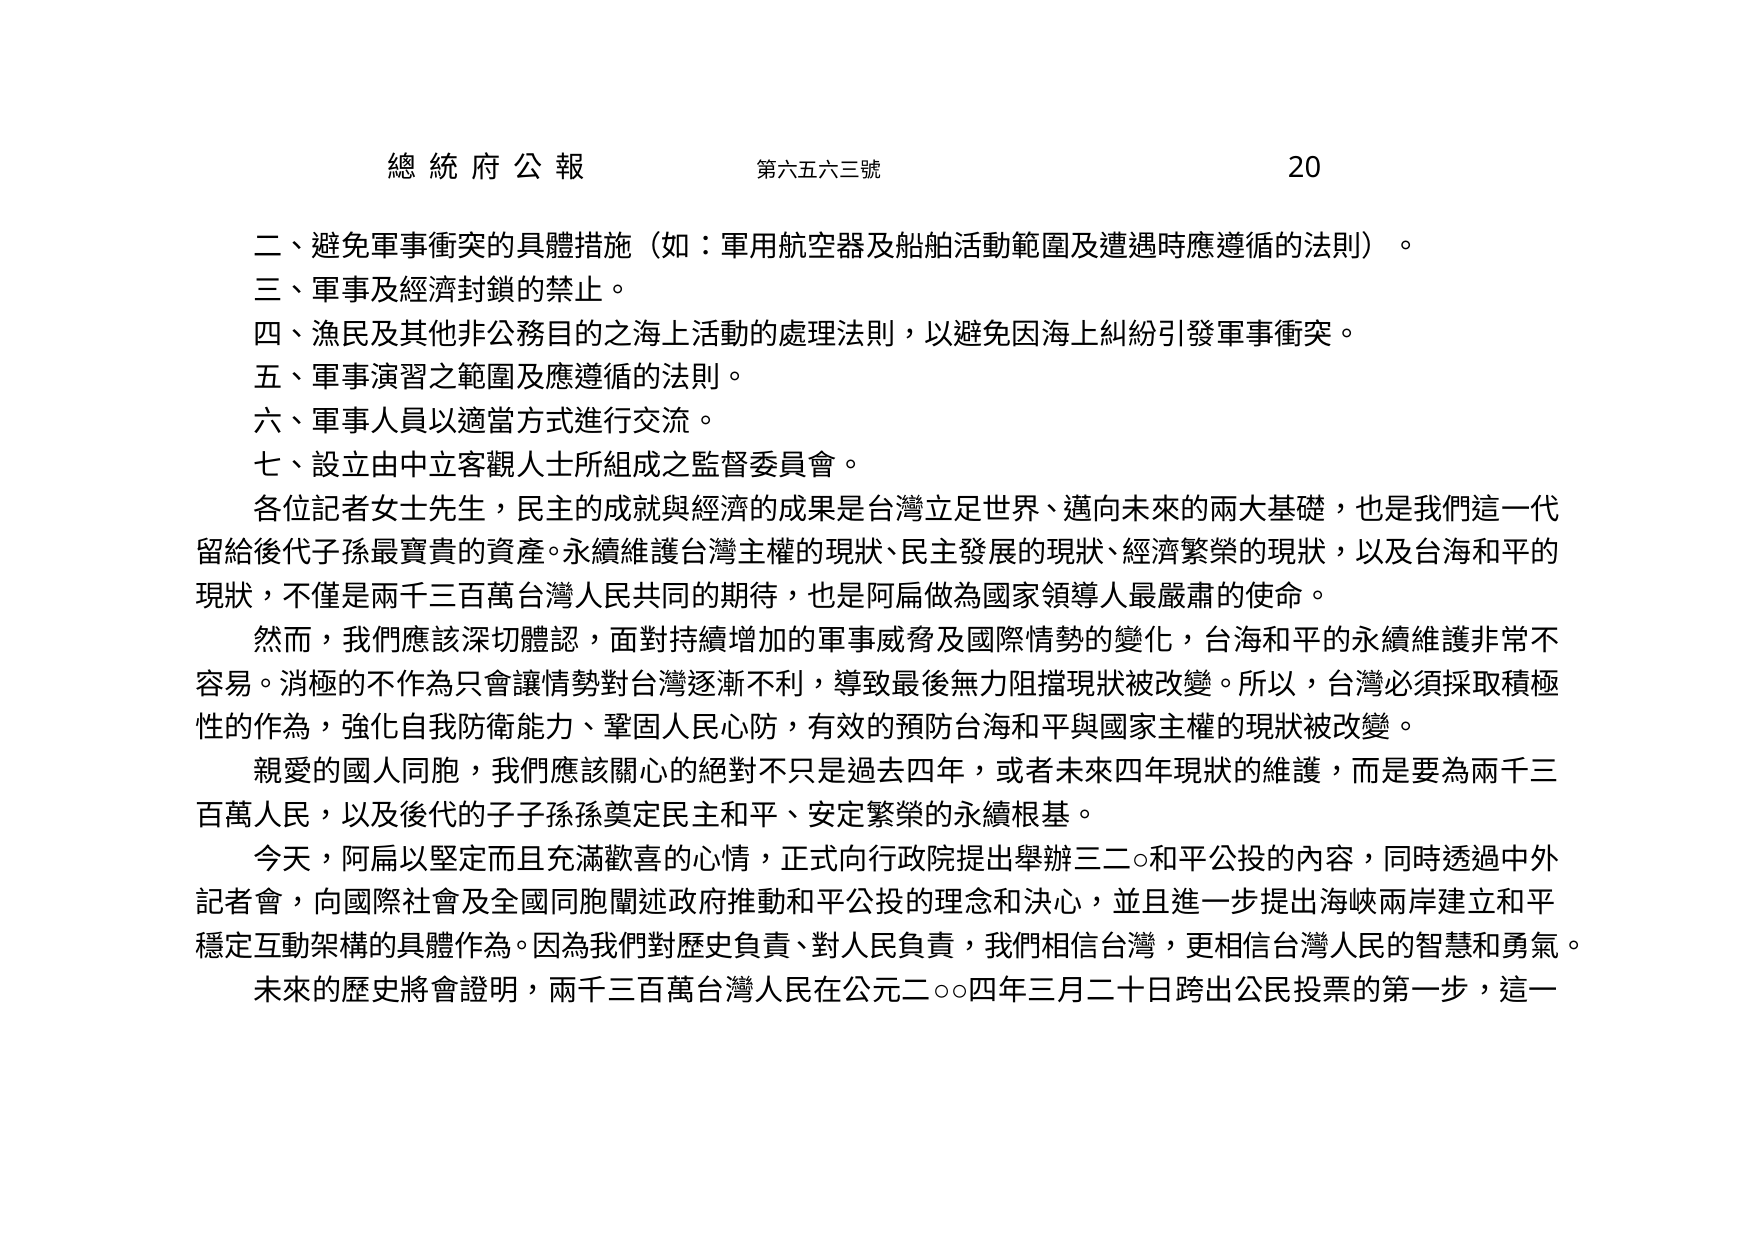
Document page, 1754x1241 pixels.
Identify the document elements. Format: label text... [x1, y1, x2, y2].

text 三、軍事及經濟封鎖的禁止。 [195, 265, 1559, 309]
text 四、漁民及其他非公務目的之海上活動的處理法則，以避免因海上糾紛引發軍事衝突。 [195, 309, 1559, 353]
text 未來的歷史將會證明，兩千三百萬台灣人民在公元二○○四年三月二十日跨出公民投票的第一步，這一 [195, 965, 1559, 1009]
text 五、軍事演習之範圍及應遵循的法則。 [195, 353, 1559, 397]
text 然而，我們應該深切體認，面對持續增加的軍事威脅及國際情勢的變化，台海和平的永續維護非常不容易。消極的不作為只會讓情勢對台灣逐漸不利，導致最後無力阻擋現狀被改變。所以，台灣必須採取積極性的作為，強化自我防衛能力、鞏固人民心防，有效的預防台海和平與國家主權的現狀被改變。 [195, 615, 1559, 747]
text 二、避免軍事衝突的具體措施（如：軍用航空器及船舶活動範圍及遭遇時應遵循的法則）。 [195, 222, 1559, 265]
text 今天，阿扁以堅定而且充滿歡喜的心情，正式向行政院提出舉辦三二○和平公投的內容，同時透過中外記者會，向國際社會及全國同胞闡述政府推動和平公投的理念和決心，並且進一步提出海峽兩岸建立和平穩定互動架構的具體作為。因為我們對歷史負責、對人民負責，我們相信台灣，更相信台灣人民的智慧和勇氣。 [195, 834, 1559, 965]
text 六、軍事人員以適當方式進行交流。 [195, 397, 1559, 440]
text 親愛的國人同胞，我們應該關心的絕對不只是過去四年，或者未來四年現狀的維護，而是要為兩千三百萬人民，以及後代的子子孫孫奠定民主和平、安定繁榮的永續根基。 [195, 747, 1559, 834]
text 各位記者女士先生，民主的成就與經濟的成果是台灣立足世界、邁向未來的兩大基礎，也是我們這一代留給後代子孫最寶貴的資產。永續維護台灣主權的現狀、民主發展的現狀、經濟繁榮的現狀，以及台海和平的現狀，不僅是兩千三百萬台灣人民共同的期待，也是阿扁做為國家領導人最嚴肅的使命。 [195, 484, 1559, 615]
text 七、設立由中立客觀人士所組成之監督委員會。 [195, 440, 1559, 484]
